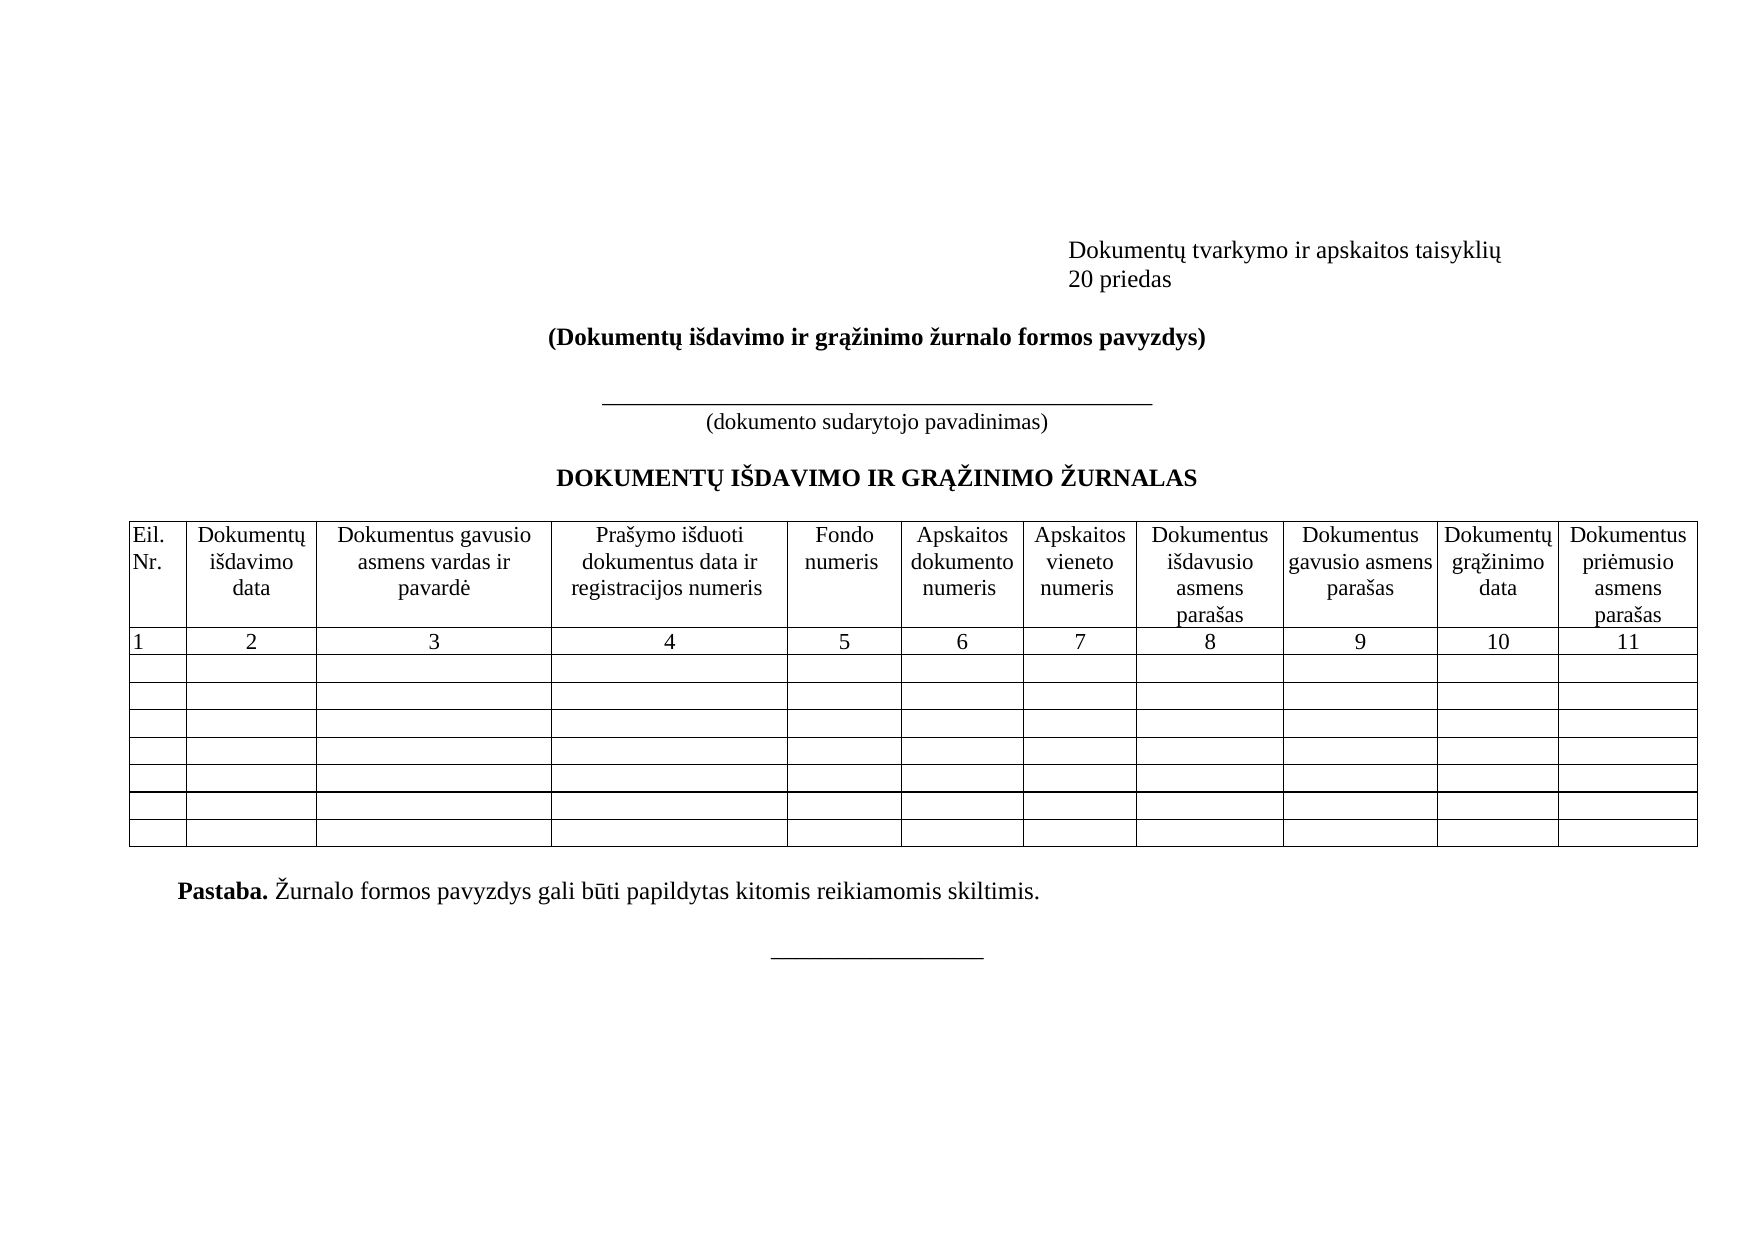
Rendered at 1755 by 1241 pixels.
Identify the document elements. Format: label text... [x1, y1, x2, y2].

table_cell [1024, 710, 1136, 737]
table_cell [317, 793, 551, 819]
table_cell [902, 793, 1023, 819]
table_cell [1024, 820, 1136, 846]
table_cell [317, 683, 551, 709]
table_cell [317, 710, 551, 737]
table_cell [1024, 655, 1136, 682]
table_cell [552, 820, 787, 846]
text _________________ [118, 933, 1636, 962]
table_cell [788, 820, 901, 846]
table_cell [130, 655, 186, 682]
table_cell [1438, 820, 1558, 846]
table_cell [902, 683, 1023, 709]
table_cell [130, 820, 186, 846]
table_cell [130, 683, 186, 709]
table_cell 4 [552, 628, 787, 654]
table_header Dokumentus priėmusio asmens parašas [1559, 522, 1697, 627]
table_cell [1559, 820, 1697, 846]
table_cell [317, 655, 551, 682]
text (Dokumentų išdavimo ir grąžinimo žurnalo formos pavyzdys) [118, 322, 1636, 350]
table_cell [1137, 738, 1283, 764]
text 20 priedas [1068, 264, 1636, 293]
table_cell [1137, 710, 1283, 737]
table_cell [552, 655, 787, 682]
table_cell [1024, 765, 1136, 791]
table_cell [1438, 710, 1558, 737]
table_cell [1284, 683, 1437, 709]
table_cell [1284, 765, 1437, 791]
table_cell [1284, 710, 1437, 737]
table_header Dokumentų grąžinimo data [1438, 522, 1558, 627]
table_cell [130, 793, 186, 819]
table_header Dokumentų išdavimo data [187, 522, 316, 627]
table_cell [1137, 793, 1283, 819]
table_cell [187, 710, 316, 737]
table_cell [1559, 683, 1697, 709]
table_cell [1137, 765, 1283, 791]
table_cell [552, 683, 787, 709]
table_cell [187, 820, 316, 846]
table_cell [1438, 793, 1558, 819]
table_cell [1438, 683, 1558, 709]
table_cell [902, 820, 1023, 846]
table_cell [1284, 820, 1437, 846]
table_cell 6 [902, 628, 1023, 654]
table_cell [1559, 655, 1697, 682]
table_cell [187, 765, 316, 791]
table_cell [1559, 765, 1697, 791]
table_header Fondo numeris [788, 522, 901, 627]
table_cell [1284, 793, 1437, 819]
table_cell 10 [1438, 628, 1558, 654]
table_cell [788, 683, 901, 709]
text Dokumentų tvarkymo ir apskaitos taisyklių [1068, 235, 1636, 264]
table_cell [1284, 738, 1437, 764]
table_cell [788, 765, 901, 791]
table_cell [1024, 793, 1136, 819]
table_cell [552, 793, 787, 819]
table_cell [552, 738, 787, 764]
table_cell 9 [1284, 628, 1437, 654]
table_cell [1137, 820, 1283, 846]
table_cell [317, 820, 551, 846]
table_header Dokumentus išdavusio asmens parašas [1137, 522, 1283, 627]
table_cell [317, 738, 551, 764]
table_cell [130, 710, 186, 737]
table_cell [1438, 765, 1558, 791]
table_header Apskaitos vieneto numeris [1024, 522, 1136, 627]
table_cell [130, 738, 186, 764]
text Pastaba. Žurnalo formos pavyzdys gali būti papildytas kitomis reikiamomis skiltimis. [118, 876, 1636, 905]
table_cell [187, 738, 316, 764]
table_cell 7 [1024, 628, 1136, 654]
table_cell [552, 765, 787, 791]
table_cell [1137, 683, 1283, 709]
text (dokumento sudarytojo pavadinimas) [118, 408, 1636, 434]
table_cell [1024, 738, 1136, 764]
table_cell [187, 793, 316, 819]
table_cell [130, 765, 186, 791]
table_cell [788, 710, 901, 737]
table_cell [187, 683, 316, 709]
table_header Dokumentus gavusio asmens parašas [1284, 522, 1437, 627]
table_cell [1559, 710, 1697, 737]
table_cell [902, 655, 1023, 682]
table_cell [788, 738, 901, 764]
table_cell [1559, 793, 1697, 819]
table_header Prašymo išduoti dokumentus data ir registracijos numeris [552, 522, 787, 627]
table_cell 8 [1137, 628, 1283, 654]
table_cell [788, 793, 901, 819]
table_cell [1137, 655, 1283, 682]
table_cell 11 [1559, 628, 1697, 654]
table_cell [1024, 683, 1136, 709]
text DOKUMENTŲ IŠDAVIMO IR GRĄŽINIMO ŽURNALAS [118, 463, 1636, 492]
text ____________________________________________ [118, 379, 1636, 408]
table_cell [1559, 738, 1697, 764]
table_cell [788, 655, 901, 682]
table_cell 5 [788, 628, 901, 654]
table_header Dokumentus gavusio asmens vardas ir pavardė [317, 522, 551, 627]
table_cell [552, 710, 787, 737]
table_header Apskaitos dokumento numeris [902, 522, 1023, 627]
table_cell [902, 710, 1023, 737]
table_cell [902, 765, 1023, 791]
table_cell [317, 765, 551, 791]
table_header Eil. Nr. [130, 522, 186, 627]
table_cell 2 [187, 628, 316, 654]
table_cell 1 [130, 628, 186, 654]
table_cell [1284, 655, 1437, 682]
table_cell [1438, 655, 1558, 682]
table_cell [187, 655, 316, 682]
table_cell 3 [317, 628, 551, 654]
table_cell [902, 738, 1023, 764]
table_cell [1438, 738, 1558, 764]
